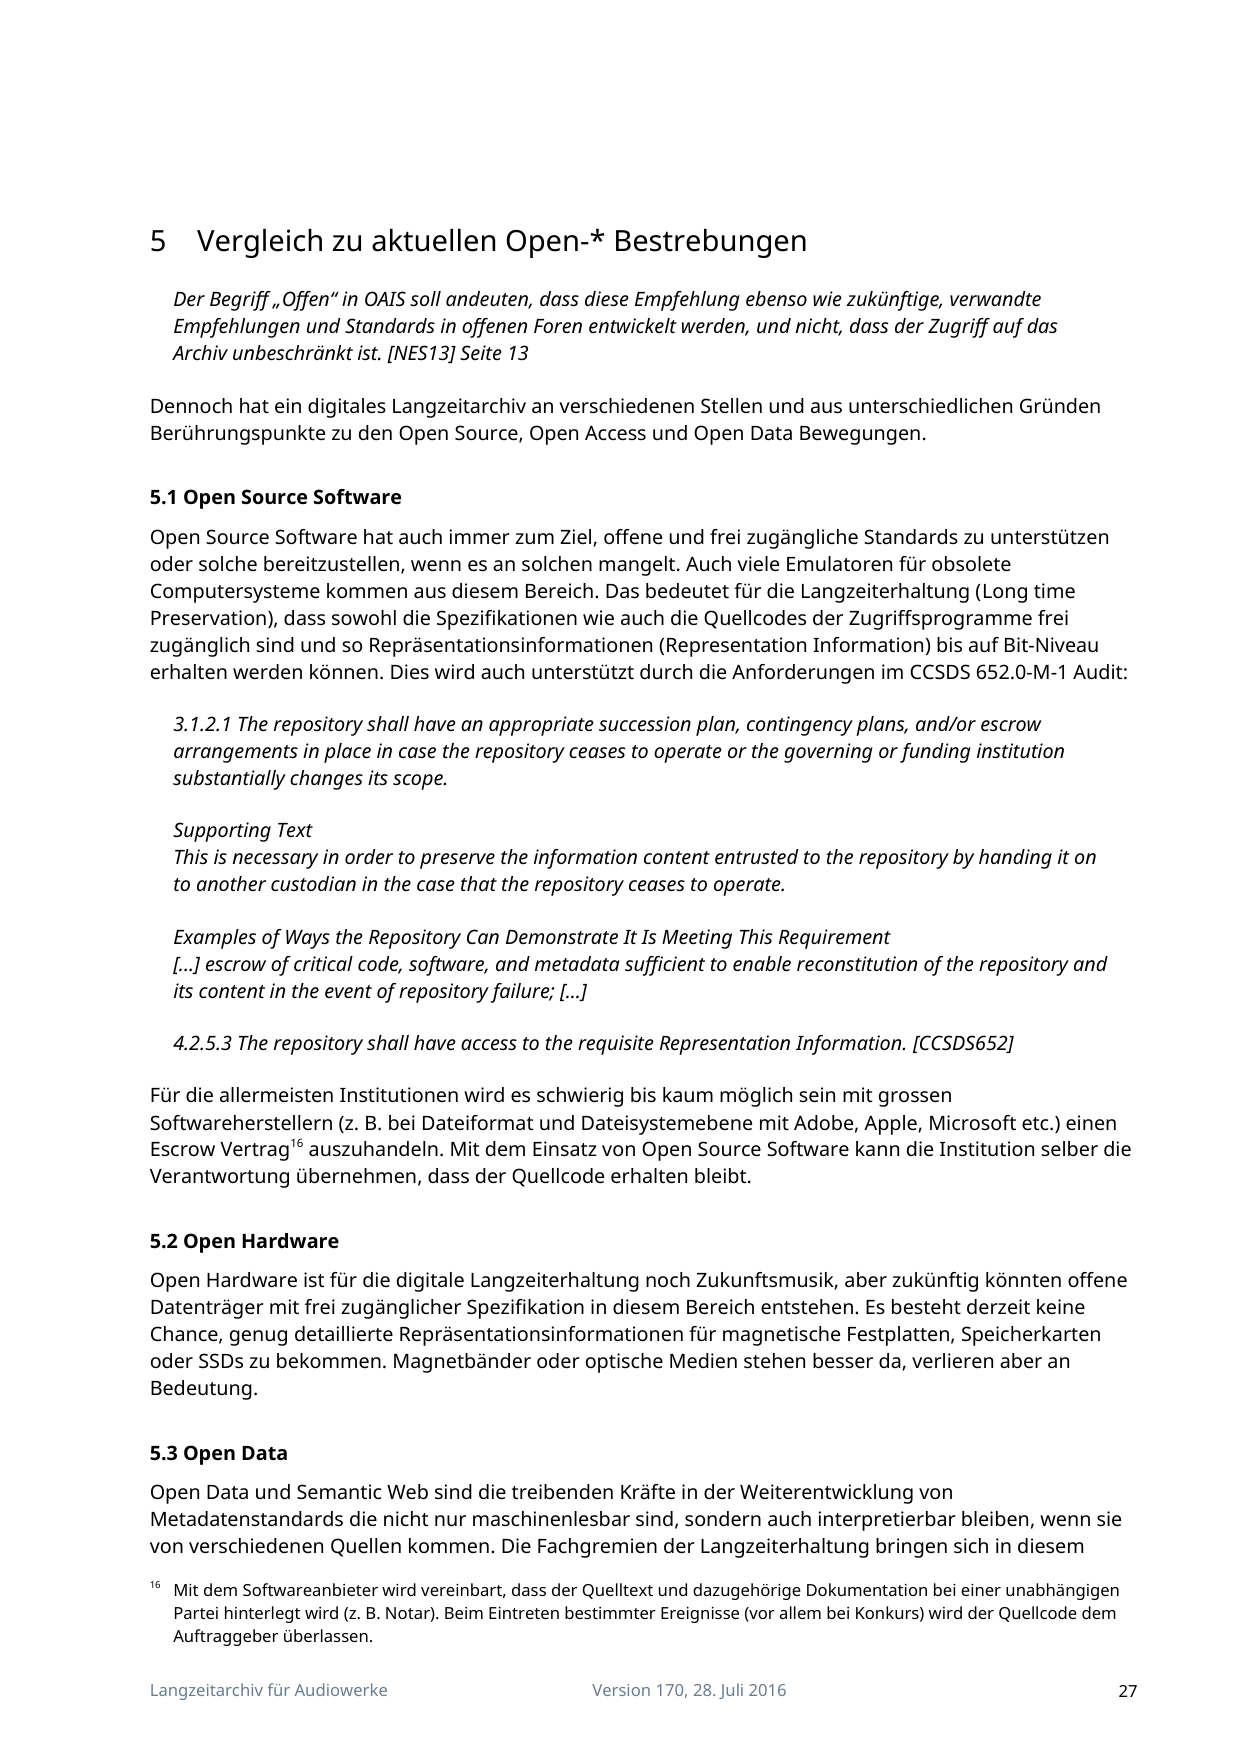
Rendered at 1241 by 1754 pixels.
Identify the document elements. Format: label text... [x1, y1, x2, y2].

text 3.1.2.1 The repository shall have an appropriate succession plan, contingency plans, and/or escrow arrangements in place in case the repository ceases to operate or the governing or funding institution substantially changes its scope. [173, 710, 1112, 791]
subtitle Vergleich zu aktuellen Open-* Bestrebungen [149, 221, 1136, 260]
text Für die allermeisten Institutionen wird es schwierig bis kaum möglich sein mit grossen Softwareherstellern (z. B. bei Dateiformat und Dateisystemebene mit Adobe, Apple, Microsoft etc.) einen Escrow Vertrag auszuhandeln. Mit dem Einsatz von Open Source Software kann die Institution selber die Verantwortung übernehmen, dass der Quellcode erhalten bleibt. [149, 1082, 1136, 1190]
text Examples of Ways the Repository Can Demonstrate It Is Meeting This Requirement [...] escrow of critical code, software, and metadata sufficient to enable reconstitution of the repository and its content in the event of repository failure; [...] [173, 923, 1112, 1004]
text Open Data und Semantic Web sind die treibenden Kräfte in der Weiterentwicklung von Metadatenstandards die nicht nur maschinenlesbar sind, sondern auch interpretierbar bleiben, wenn sie von verschiedenen Quellen kommen. Die Fachgremien der Langzeiterhaltung bringen sich in diesem [149, 1478, 1136, 1559]
text Der Begriff „Offen“ in OAIS soll andeuten, dass diese Empfehlung ebenso wie zukünftige, verwandte Empfehlungen und Standards in offenen Foren entwickelt werden, und nicht, dass der Zugriff auf das Archiv unbeschränkt ist. [NES13] Seite 13 [173, 286, 1112, 367]
text Mit dem Softwareanbieter wird vereinbart, dass der Quelltext und dazugehörige Dokumentation bei einer unabhängigen Partei hinterlegt wird (z. B. Notar). Beim Eintreten bestimmter Ereignisse (vor allem bei Konkurs) wird der Quellcode dem Auftraggeber überlassen. [149, 1579, 1136, 1647]
text Supporting Text This is necessary in order to preserve the information content entrusted to the repository by handing it on to another custodian in the case that the repository ceases to operate. [173, 817, 1112, 898]
subtitle Open Source Software [149, 483, 1136, 511]
text Open Source Software hat auch immer zum Ziel, offene und frei zugängliche Standards zu unterstützen oder solche bereitzustellen, wenn es an solchen mangelt. Auch viele Emulatoren für obsolete Computersysteme kommen aus diesem Bereich. Das bedeutet für die Langzeiterhaltung (Long time Preservation), dass sowohl die Spezifikationen wie auch die Quellcodes der Zugriffsprogramme frei zugänglich sind und so Repräsentationsinformationen (Representation Information) bis auf Bit-Niveau erhalten werden können. Dies wird auch unterstützt durch die Anforderungen im CCSDS 652.0-M-1 Audit: [149, 523, 1136, 685]
text Dennoch hat ein digitales Langzeitarchiv an verschiedenen Stellen und aus unterschiedlichen Gründen Berührungspunkte zu den Open Source, Open Access und Open Data Bewegungen. [149, 392, 1136, 446]
subtitle Open Data [149, 1439, 1136, 1466]
text Open Hardware ist für die digitale Langzeiterhaltung noch Zukunftsmusik, aber zukünftig könnten offene Datenträger mit frei zugänglicher Spezifikation in diesem Bereich entstehen. Es besteht derzeit keine Chance, genug detaillierte Repräsentationsinformationen für magnetische Festplatten, Speicherkarten oder SSDs zu bekommen. Magnetbänder oder optische Medien stehen besser da, verlieren aber an Bedeutung. [149, 1267, 1136, 1402]
subtitle Open Hardware [149, 1227, 1136, 1254]
text 4.2.5.3 The repository shall have access to the requisite Representation Information. [CCSDS652] [173, 1029, 1112, 1056]
